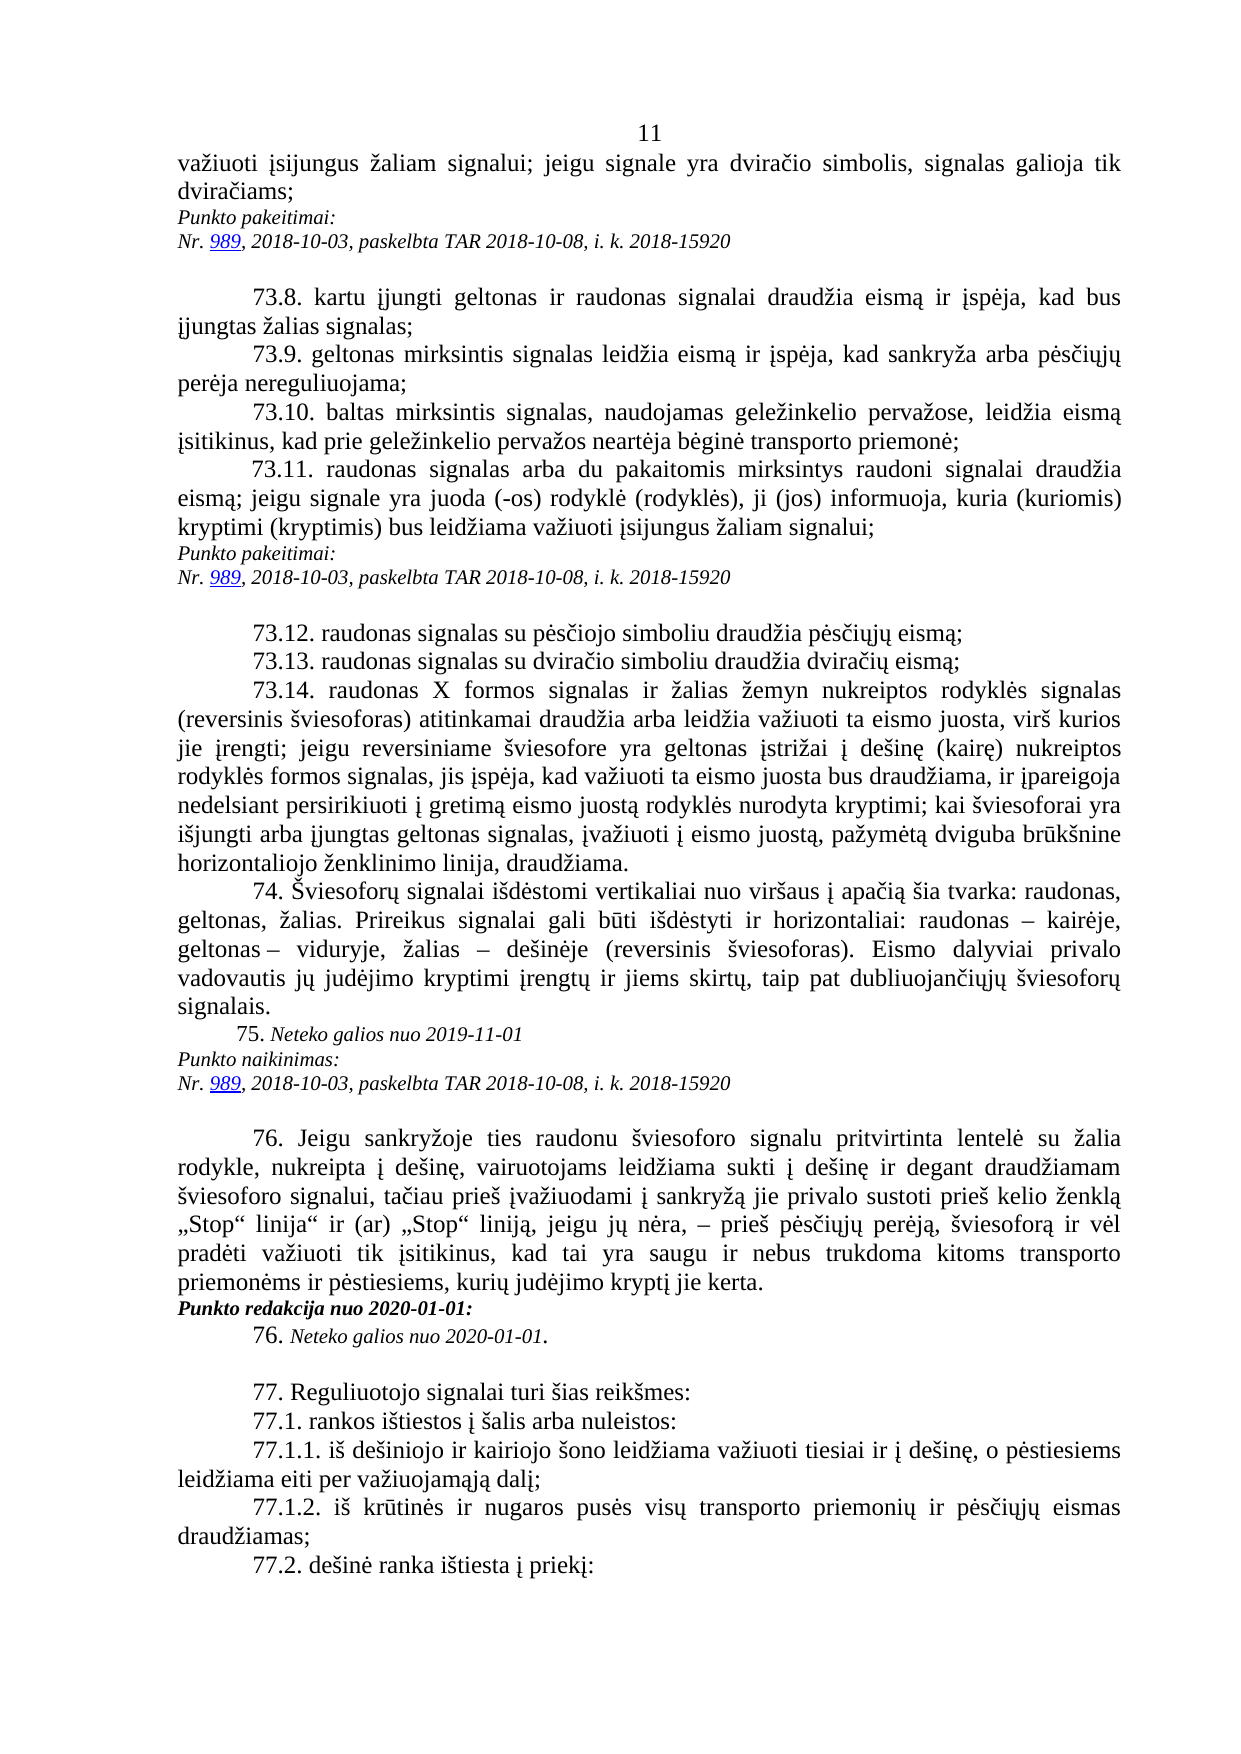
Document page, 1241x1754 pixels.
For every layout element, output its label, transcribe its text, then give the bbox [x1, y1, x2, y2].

text 77.2. dešinė ranka ištiesta į priekį: [177, 1550, 1122, 1579]
text 73.14. raudonas X formos signalas ir žalias žemyn nukreiptos rodyklės signalas (reversinis šviesoforas) atitinkamai draudžia arba leidžia važiuoti ta eismo juosta, virš kurios jie įrengti; jeigu reversiniame šviesofore yra geltonas įstrižai į dešinę (kairę) nukreiptos rodyklės formos signalas, jis įspėja, kad važiuoti ta eismo juosta bus draudžiama, ir įpareigoja nedelsiant persirikiuoti į gretimą eismo juostą rodyklės nurodyta kryptimi; kai šviesoforai yra išjungti arba įjungtas geltonas signalas, įvažiuoti į eismo juostą, pažymėtą dviguba brūkšnine horizontaliojo ženklinimo linija, draudžiama. [177, 675, 1122, 876]
text Nr. 989, 2018-10-03, paskelbta TAR 2018-10-08, i. k. 2018-15920 [177, 1071, 1122, 1094]
text Punkto pakeitimai: [177, 541, 1122, 565]
text 77.1.2. iš krūtinės ir nugaros pusės visų transporto priemonių ir pėsčiųjų eismas draudžiamas; [177, 1492, 1122, 1550]
text 73.12. raudonas signalas su pėsčiojo simboliu draudžia pėsčiųjų eismą; [177, 618, 1122, 646]
text 76. Jeigu sankryžoje ties raudonu šviesoforo signalu pritvirtinta lentelė su žalia rodykle, nukreipta į dešinę, vairuotojams leidžiama sukti į dešinę ir degant draudžiamam šviesoforo signalui, tačiau prieš įvažiuodami į sankryžą jie privalo sustoti prieš kelio ženklą „Stop“ linija“ ir (ar) „Stop“ liniją, jeigu jų nėra, – prieš pėsčiųjų perėją, šviesoforą ir vėl pradėti važiuoti tik įsitikinus, kad tai yra saugu ir nebus trukdoma kitoms transporto priemonėms ir pėstiesiems, kurių judėjimo kryptį jie kerta. [177, 1123, 1122, 1296]
text Nr. 989, 2018-10-03, paskelbta TAR 2018-10-08, i. k. 2018-15920 [177, 565, 1122, 589]
text 73.8. kartu įjungti geltonas ir raudonas signalai draudžia eismą ir įspėja, kad bus įjungtas žalias signalas; [177, 282, 1122, 339]
text 73.9. geltonas mirksintis signalas leidžia eismą ir įspėja, kad sankryža arba pėsčiųjų perėja nereguliuojama; [177, 339, 1122, 397]
text 77.1.1. iš dešiniojo ir kairiojo šono leidžiama važiuoti tiesiai ir į dešinę, o pėstiesiems leidžiama eiti per važiuojamąją dalį; [177, 1435, 1122, 1492]
text Punkto naikinimas: [177, 1046, 1122, 1071]
text Nr. 989, 2018-10-03, paskelbta TAR 2018-10-08, i. k. 2018-15920 [177, 229, 1122, 253]
text 73.11. raudonas signalas arba du pakaitomis mirksintys raudoni signalai draudžia eismą; jeigu signale yra juoda (-os) rodyklė (rodyklės), ji (jos) informuoja, kuria (kuriomis) kryptimi (kryptimis) bus leidžiama važiuoti įsijungus žaliam signalui; [177, 454, 1122, 541]
text 77.1. rankos ištiestos į šalis arba nuleistos: [177, 1406, 1122, 1435]
text 73.13. raudonas signalas su dviračio simboliu draudžia dviračių eismą; [177, 646, 1122, 675]
text važiuoti įsijungus žaliam signalui; jeigu signale yra dviračio simbolis, signalas galioja tik dviračiams; [177, 148, 1122, 205]
text 74. Šviesoforų signalai išdėstomi vertikaliai nuo viršaus į apačią šia tvarka: raudonas, geltonas, žalias. Prireikus signalai gali būti išdėstyti ir horizontaliai: raudonas – kairėje, geltonas – viduryje, žalias – dešinėje (reversinis šviesoforas). Eismo dalyviai privalo vadovautis jų judėjimo kryptimi įrengtų ir jiems skirtų, taip pat dubliuojančiųjų šviesoforų signalais. [177, 876, 1122, 1020]
text 75. Neteko galios nuo 2019-11-01 [177, 1020, 1122, 1046]
text 76. Neteko galios nuo 2020-01-01. [177, 1320, 1122, 1349]
text 73.10. baltas mirksintis signalas, naudojamas geležinkelio pervažose, leidžia eismą įsitikinus, kad prie geležinkelio pervažos neartėja bėginė transporto priemonė; [177, 397, 1122, 454]
text Punkto redakcija nuo 2020-01-01: [177, 1296, 1122, 1320]
text Punkto pakeitimai: [177, 205, 1122, 229]
text 77. Reguliuotojo signalai turi šias reikšmes: [177, 1377, 1122, 1406]
